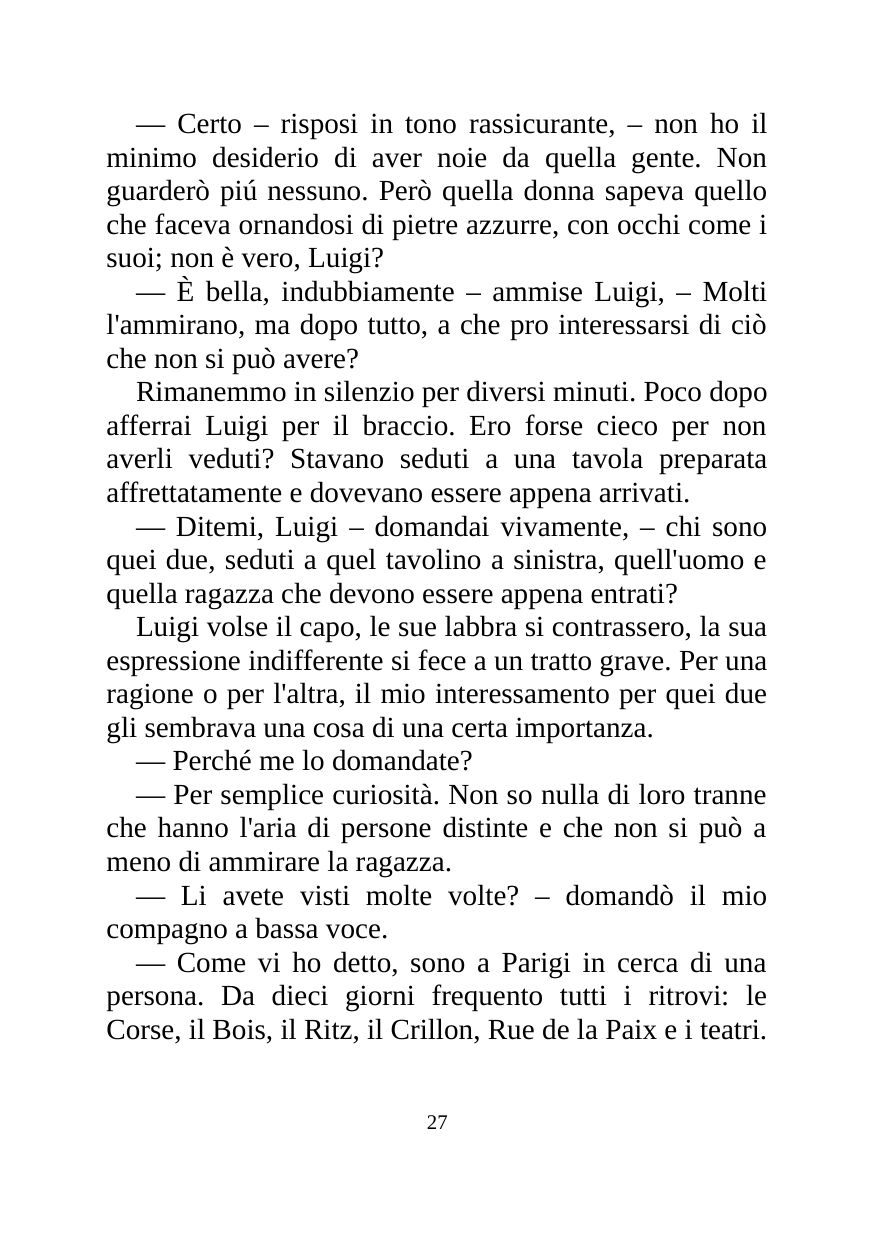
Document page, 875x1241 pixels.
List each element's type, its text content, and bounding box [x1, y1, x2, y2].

text — Perché me lo domandate? [106, 743, 768, 777]
text — È bella, indubbiamente – ammise Luigi, – Molti l'ammirano, ma dopo tutto, a che pro interessarsi di ciò che non si può avere? [106, 274, 768, 374]
text — Per semplice curiosità. Non so nulla di loro tranne che hanno l'aria di persone distinte e che non si può a meno di ammirare la ragazza. [106, 777, 768, 878]
text — Certo – risposi in tono rassicurante, – non ho il minimo desiderio di aver noie da quella gente. Non guarderò piú nessuno. Però quella donna sapeva quello che faceva ornandosi di pietre azzurre, con occhi come i suoi; non è vero, Luigi? [106, 106, 768, 274]
text — Ditemi, Luigi – domandai vivamente, – chi sono quei due, seduti a quel tavolino a sinistra, quell'uomo e quella ragazza che devono essere appena entrati? [106, 509, 768, 609]
text — Li avete visti molte volte? – domandò il mio compagno a bassa voce. [106, 878, 768, 945]
text — Come vi ho detto, sono a Parigi in cerca di una persona. Da dieci giorni frequento tutti i ritrovi: le Corse, il Bois, il Ritz, il Crillon, Rue de la Paix e i teatri. [106, 945, 768, 1045]
text Luigi volse il capo, le sue labbra si contrassero, la sua espressione indifferente si fece a un tratto grave. Per una ragione o per l'altra, il mio interessamento per quei due gli sembrava una cosa di una certa importanza. [106, 609, 768, 743]
text Rimanemmo in silenzio per diversi minuti. Poco dopo afferrai Luigi per il braccio. Ero forse cieco per non averli veduti? Stavano seduti a una tavola preparata affrettatamente e dovevano essere appena arrivati. [106, 374, 768, 509]
